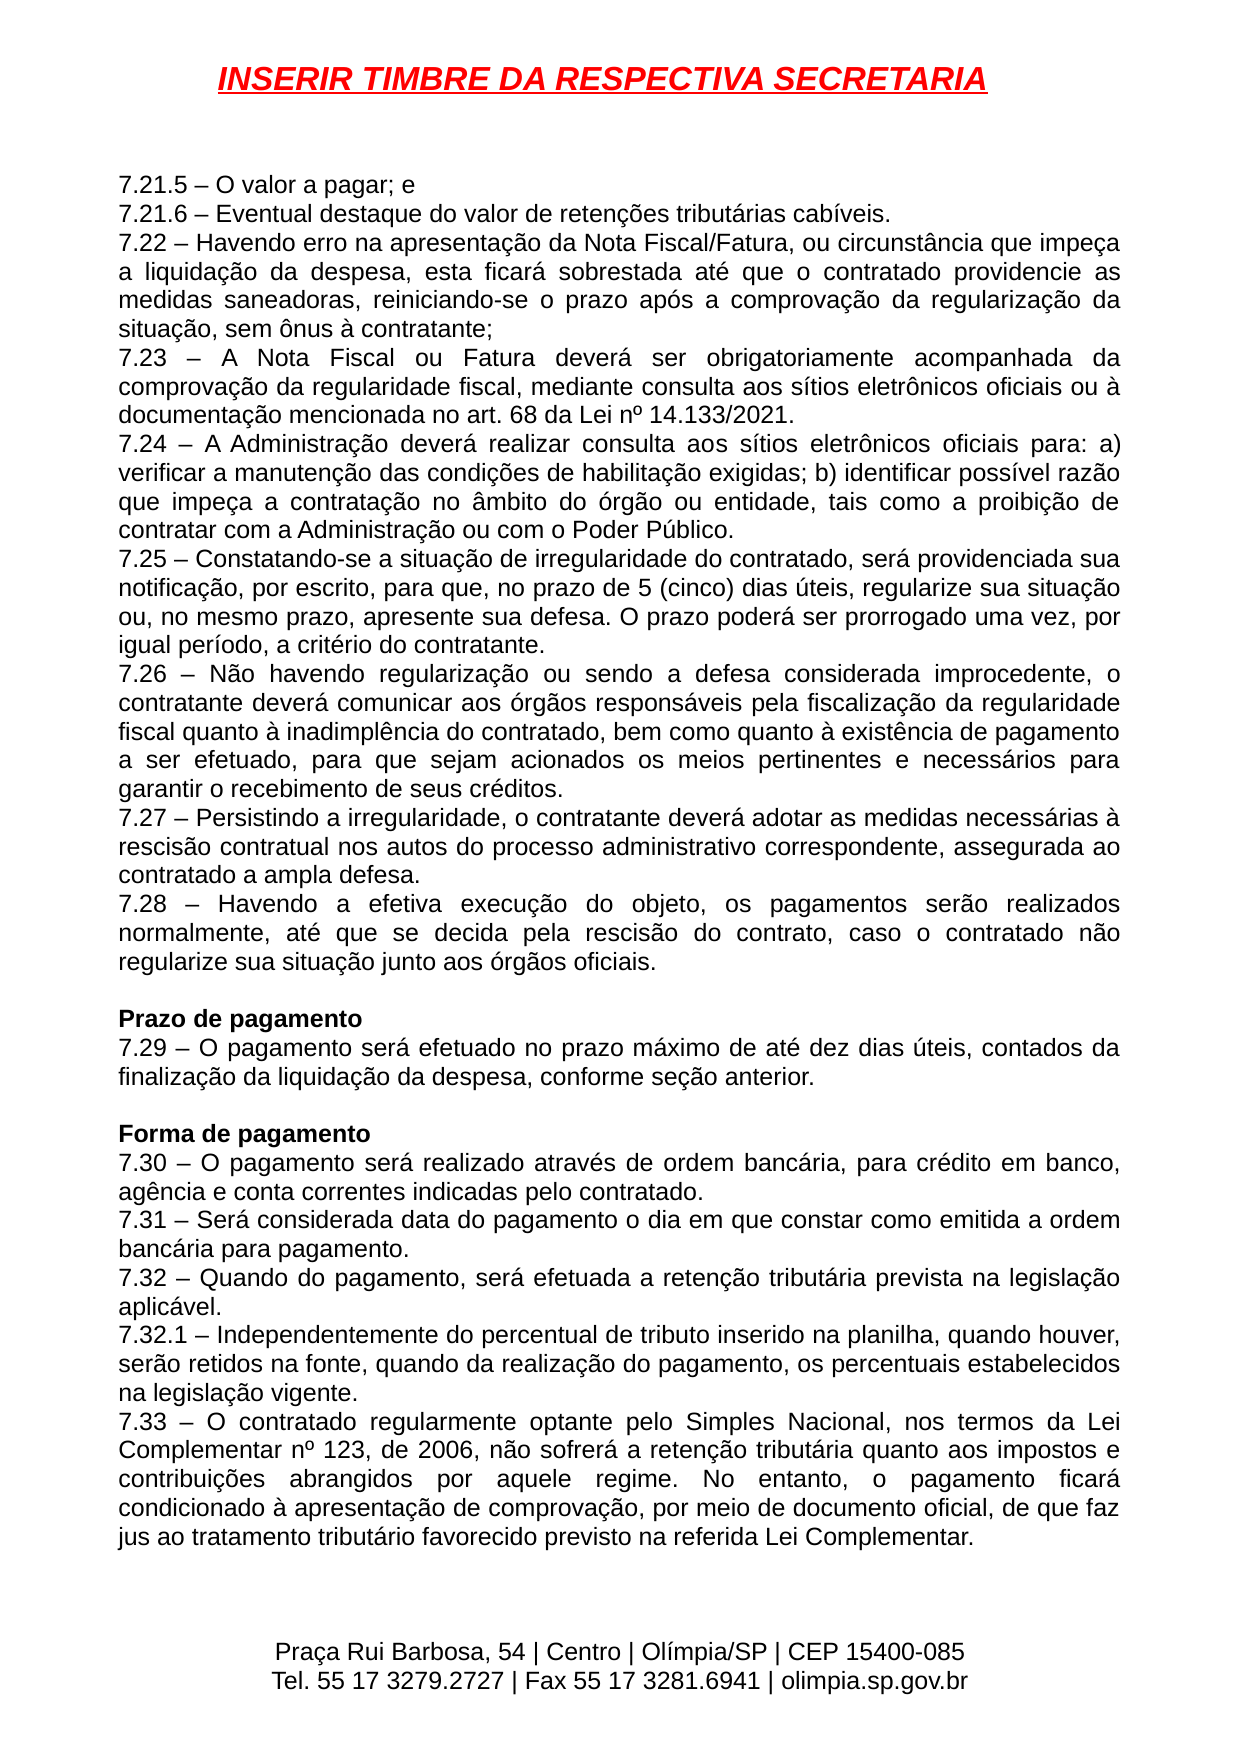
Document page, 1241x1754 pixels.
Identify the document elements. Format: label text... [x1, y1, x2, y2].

list 7.30 – O pagamento será realizado através de ordem bancária, para crédito em banco, agência e conta correntes indicadas pelo contratado. [118, 1148, 1122, 1206]
list 7.24 – A Administração deverá realizar consulta aos sítios eletrônicos oficiais para: a) verificar a manutenção das condições de habilitação exigidas; b) identificar possível razão que impeça a contratação no âmbito do órgão ou entidade, tais como a proibição de contratar com a Administração ou com o Poder Público. [118, 429, 1122, 544]
list 7.33 – O contratado regularmente optante pelo Simples Nacional, nos termos da Lei Complementar nº 123, de 2006, não sofrerá a retenção tributária quanto aos impostos e contribuições abrangidos por aquele regime. No entanto, o pagamento ficará condicionado à apresentação de comprovação, por meio de documento oficial, de que faz jus ao tratamento tributário favorecido previsto na referida Lei Complementar. [118, 1407, 1122, 1551]
list 7.21.6 – Eventual destaque do valor de retenções tributárias cabíveis. [118, 199, 1122, 228]
list 7.32 – Quando do pagamento, será efetuada a retenção tributária prevista na legislação aplicável. [118, 1263, 1122, 1321]
list 7.31 – Será considerada data do pagamento o dia em que constar como emitida a ordem bancária para pagamento. [118, 1206, 1122, 1263]
list 7.29 – O pagamento será efetuado no prazo máximo de até dez dias úteis, contados da finalização da liquidação da despesa, conforme seção anterior. [118, 1033, 1122, 1091]
list 7.27 – Persistindo a irregularidade, o contratante deverá adotar as medidas necessárias à rescisão contratual nos autos do processo administrativo correspondente, assegurada ao contratado a ampla defesa. [118, 803, 1122, 889]
list 7.22 – Havendo erro na apresentação da Nota Fiscal/Fatura, ou circunstância que impeça a liquidação da despesa, esta ficará sobrestada até que o contratado providencie as medidas saneadoras, reiniciando-se o prazo após a comprovação da regularização da situação, sem ônus à contratante; [118, 228, 1122, 343]
list 7.21.5 – O valor a pagar; e [118, 171, 1122, 199]
list 7.26 – Não havendo regularização ou sendo a defesa considerada improcedente, o contratante deverá comunicar aos órgãos responsáveis pela fiscalização da regularidade fiscal quanto à inadimplência do contratado, bem como quanto à existência de pagamento a ser efetuado, para que sejam acionados os meios pertinentes e necessários para garantir o recebimento de seus créditos. [118, 659, 1122, 803]
list 7.28 – Havendo a efetiva execução do objeto, os pagamentos serão realizados normalmente, até que se decida pela rescisão do contrato, caso o contratado não regularize sua situação junto aos órgãos oficiais. [118, 889, 1122, 976]
subtitle Prazo de pagamento [118, 1004, 1122, 1033]
list 7.25 – Constatando-se a situação de irregularidade do contratado, será providenciada sua notificação, por escrito, para que, no prazo de 5 (cinco) dias úteis, regularize sua situação ou, no mesmo prazo, apresente sua defesa. O prazo poderá ser prorrogado uma vez, por igual período, a critério do contratante. [118, 544, 1122, 659]
subtitle Forma de pagamento [118, 1119, 1122, 1148]
list 7.23 – A Nota Fiscal ou Fatura deverá ser obrigatoriamente acompanhada da comprovação da regularidade fiscal, mediante consulta aos sítios eletrônicos oficiais ou à documentação mencionada no art. 68 da Lei nº 14.133/2021. [118, 343, 1122, 429]
list 7.32.1 – Independentemente do percentual de tributo inserido na planilha, quando houver, serão retidos na fonte, quando da realização do pagamento, os percentuais estabelecidos na legislação vigente. [118, 1321, 1122, 1407]
